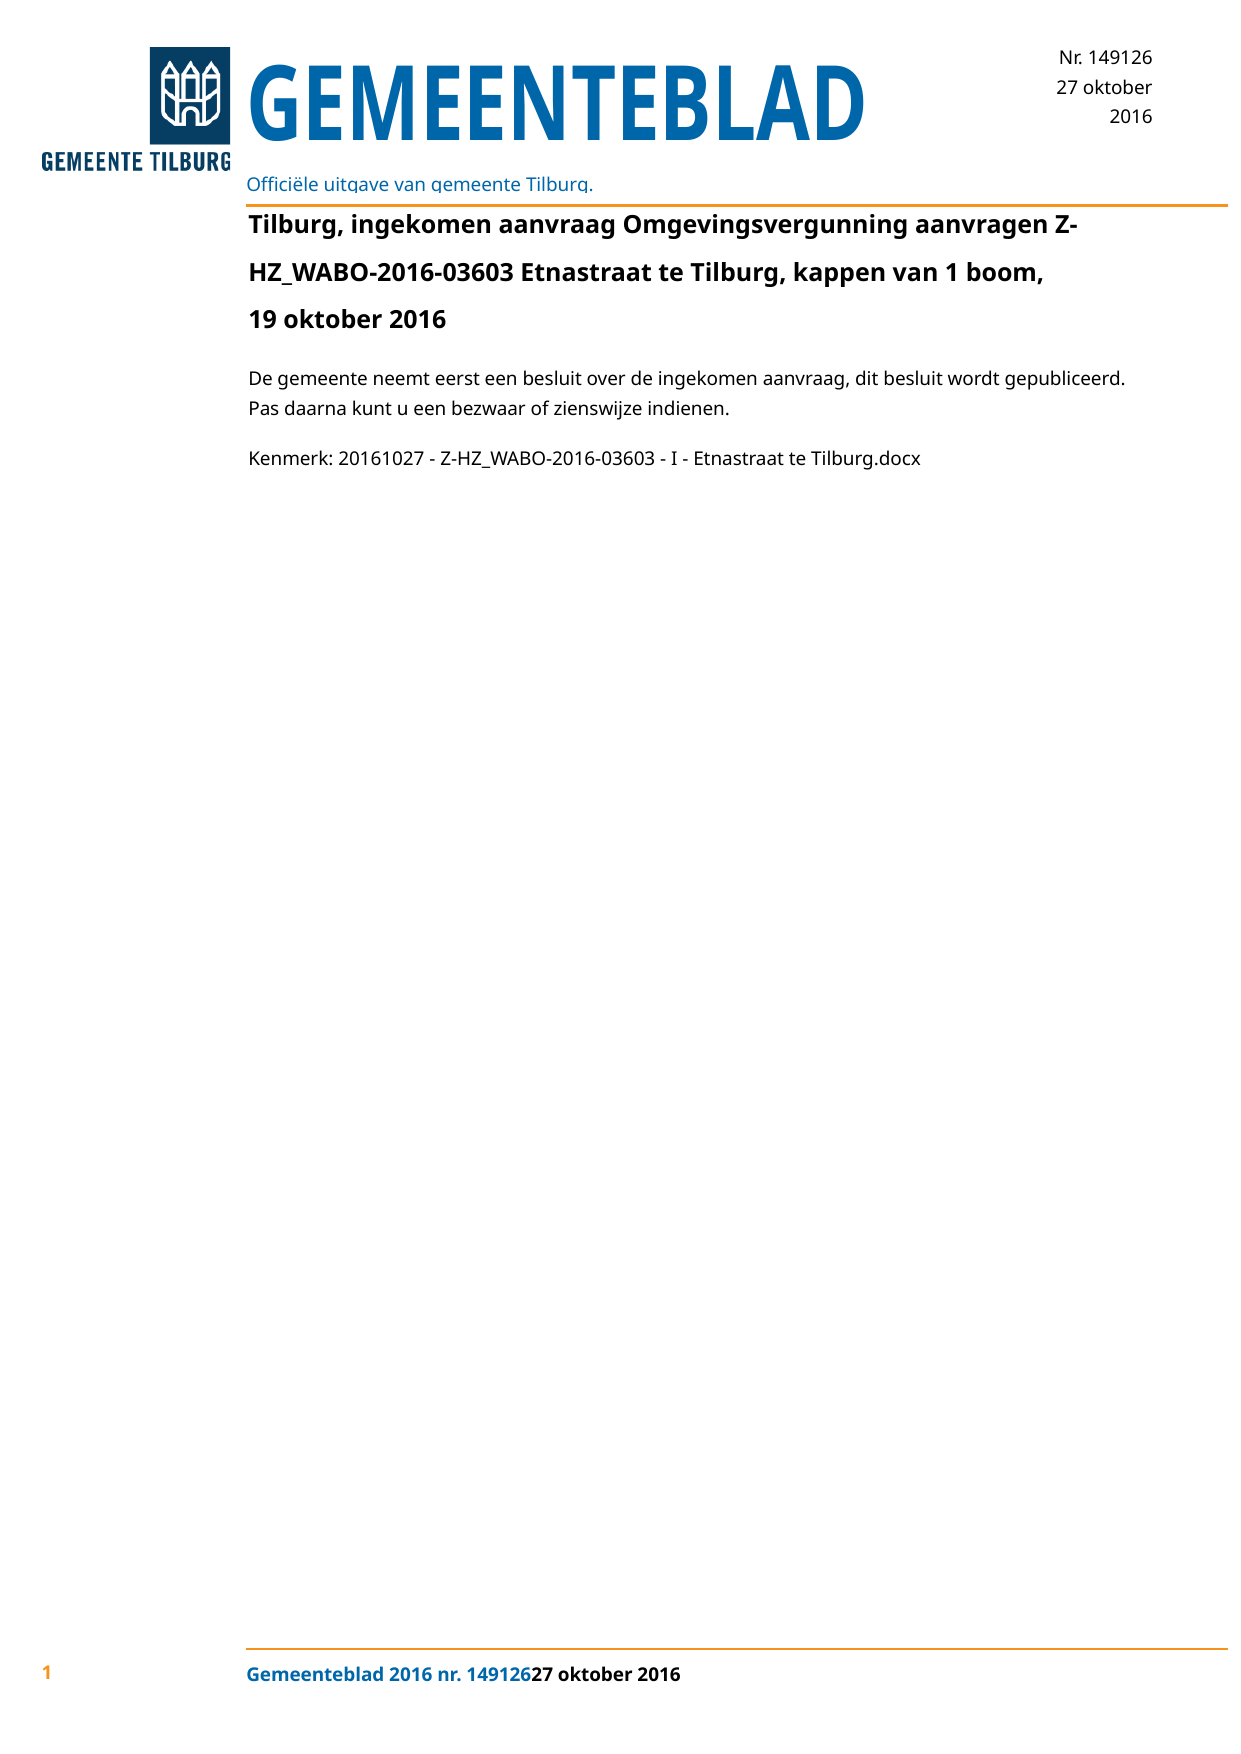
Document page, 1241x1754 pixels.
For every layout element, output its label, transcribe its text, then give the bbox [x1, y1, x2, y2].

text Kenmerk: 20161027 - Z-HZ_WABO-2016-03603 - I - Etnastraat te Tilburg.docx [248, 446, 1152, 471]
text De gemeente neemt eerst een besluit over de ingekomen aanvraag, dit besluit wordt gepubliceerd. Pas daarna kunt u een bezwaar of zienswijze indienen. [248, 366, 1152, 421]
picture [41, 47, 231, 172]
text Tilburg, ingekomen aanvraag Omgevingsvergunning aanvragen Z-HZ_WABO-2016-03603 Etnastraat te Tilburg, kappen van 1 boom, 19 oktober 2016 [248, 207, 1152, 336]
